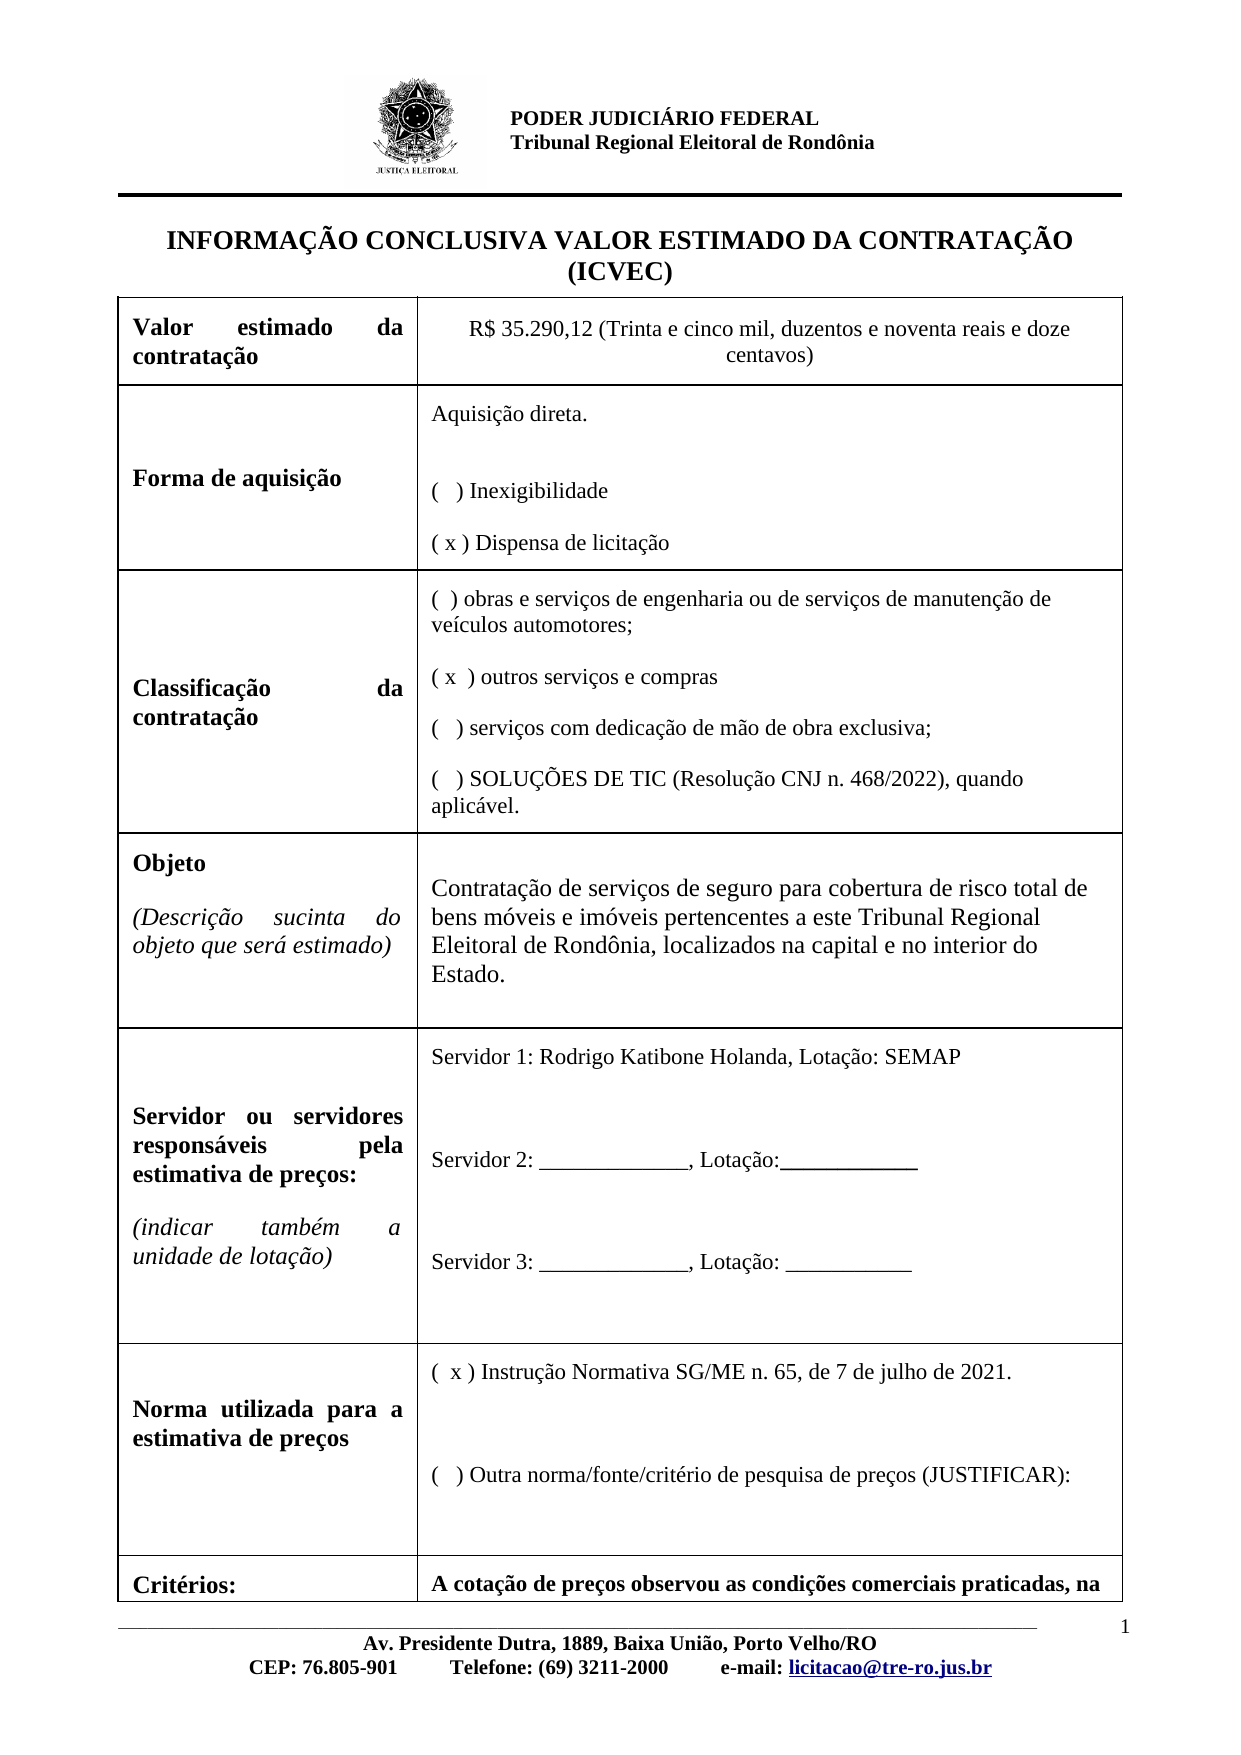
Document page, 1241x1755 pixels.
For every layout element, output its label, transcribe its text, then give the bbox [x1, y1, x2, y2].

table_cell Classificação da contratação [119, 571, 417, 832]
table_cell Norma utilizada para a estimativa de preços [119, 1344, 417, 1555]
table_cell Aquisição direta. ( ) Inexigibilidade ( x ) Dispensa de licitação [418, 386, 1122, 569]
table_header R$ 35.290,12 (Trinta e cinco mil, duzentos e noventa reais e doze centavos) [418, 298, 1122, 384]
table_cell Servidor 1: Rodrigo Katibone Holanda, Lotação: SEMAP Servidor 2: _____________, Lotação:____________ Servidor 3: _____________, Lotação: ___________ [418, 1029, 1122, 1342]
table_header Valor estimado da contratação [119, 298, 417, 384]
text INFORMAÇÃO CONCLUSIVA VALOR ESTIMADO DA CONTRATAÇÃO (ICVEC) [118, 224, 1122, 286]
table_cell ( ) obras e serviços de engenharia ou de serviços de manutenção de veículos automotores; ( x ) outros serviços e compras ( ) serviços com dedicação de mão de obra exclusiva; ( ) SOLUÇÕES DE TIC (Resolução CNJ n. 468/2022), quando aplicável. [418, 571, 1122, 832]
table_cell A cotação de preços observou as condições comerciais praticadas, na [418, 1556, 1122, 1601]
table_cell Forma de aquisição [119, 386, 417, 569]
table_cell Critérios: [119, 1556, 417, 1601]
table_cell Objeto (Descrição sucinta do objeto que será estimado) [119, 834, 417, 1027]
table_cell Contratação de serviços de seguro para cobertura de risco total de bens móveis e imóveis pertencentes a este Tribunal Regional Eleitoral de Rondônia, localizados na capital e no interior do Estado. [418, 834, 1122, 1027]
table_cell Servidor ou servidores responsáveis pela estimativa de preços: (indicar também a unidade de lotação) [119, 1029, 417, 1342]
table_cell ( x ) Instrução Normativa SG/ME n. 65, de 7 de julho de 2021. ( ) Outra norma/fonte/critério de pesquisa de preços (JUSTIFICAR): [418, 1344, 1122, 1555]
